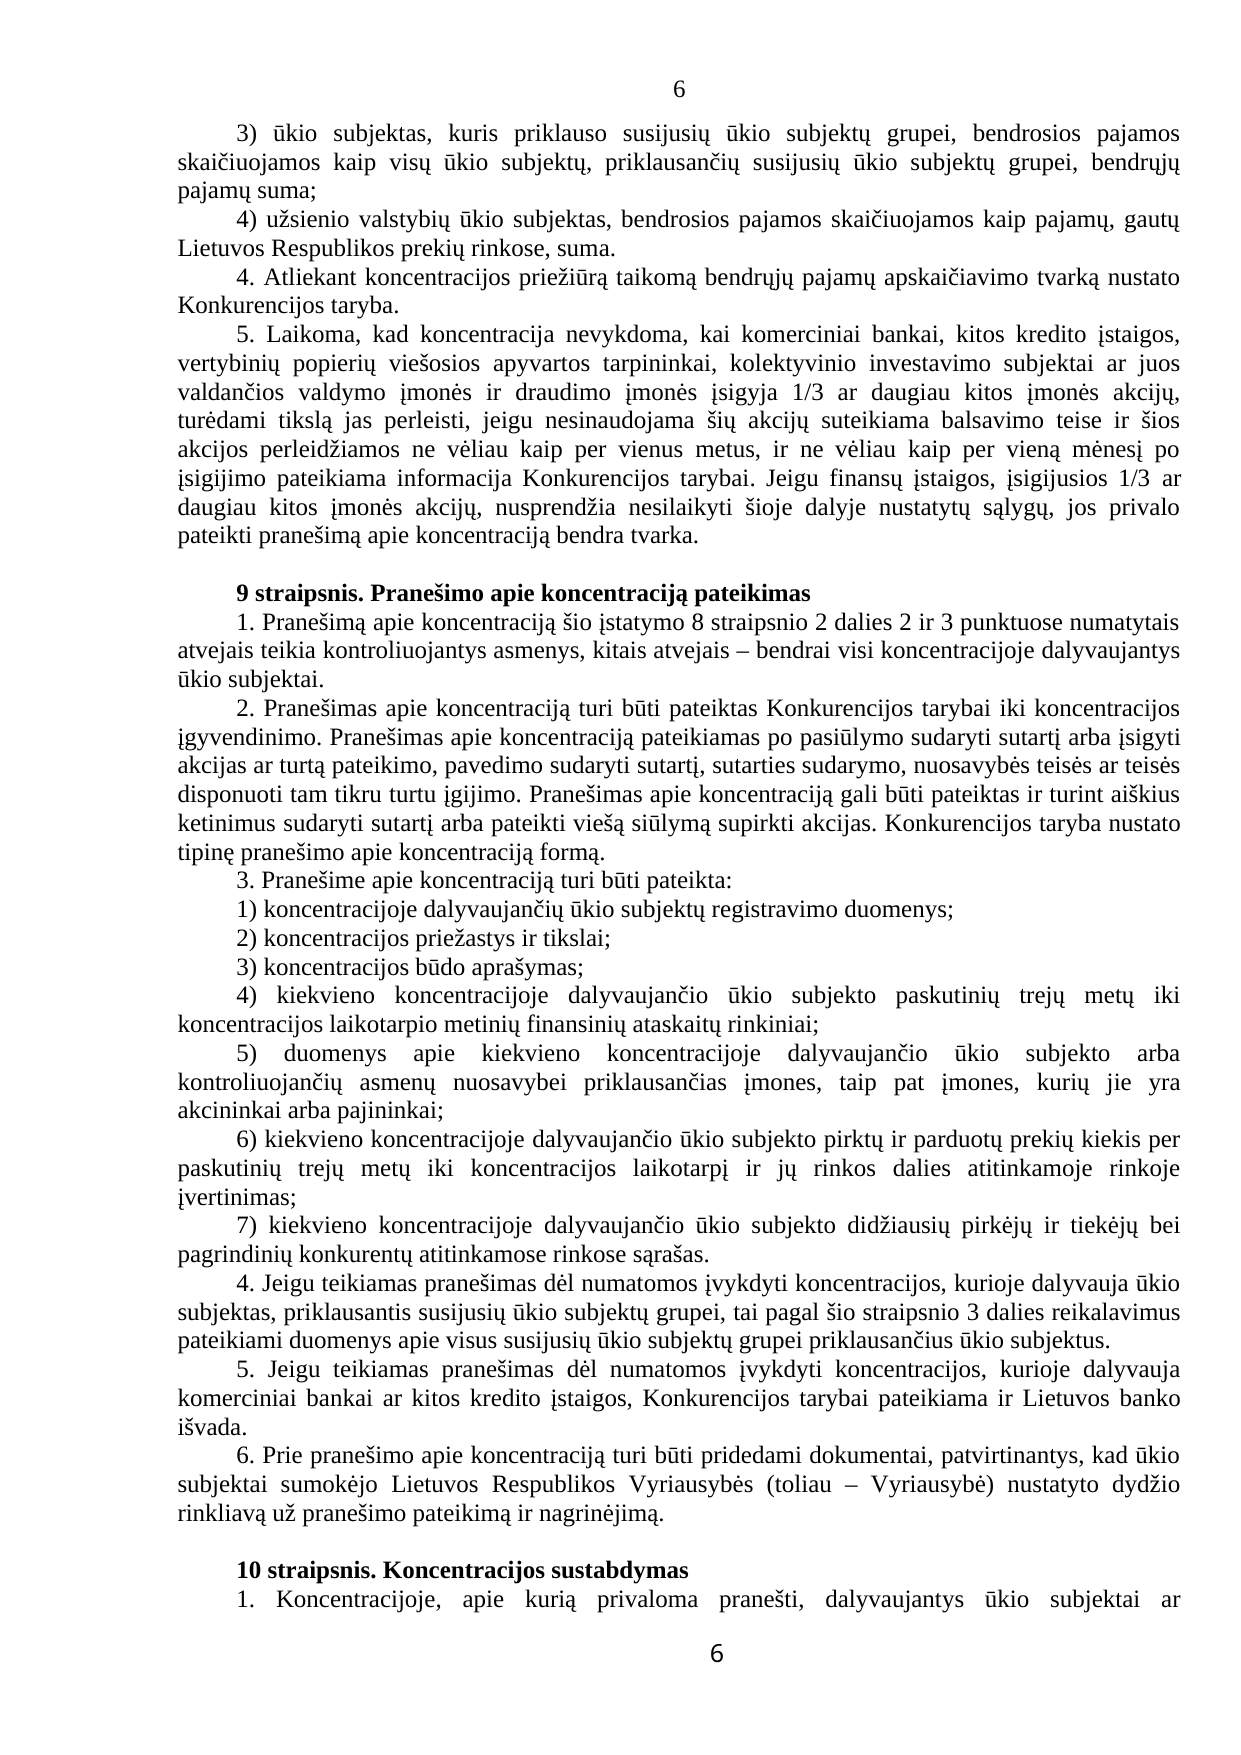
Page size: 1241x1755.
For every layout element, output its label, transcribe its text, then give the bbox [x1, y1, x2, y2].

text 3) ūkio subjektas, kuris priklauso susijusių ūkio subjektų grupei, bendrosios pajamos skaičiuojamos kaip visų ūkio subjektų, priklausančių susijusių ūkio subjektų grupei, bendrųjų pajamų suma; [177, 118, 1181, 204]
text 10 straipsnis. Koncentracijos sustabdymas [177, 1556, 1181, 1584]
text 6. Prie pranešimo apie koncentraciją turi būti pridedami dokumentai, patvirtinantys, kad ūkio subjektai sumokėjo Lietuvos Respublikos Vyriausybės (toliau – Vyriausybė) nustatyto dydžio rinkliavą už pranešimo pateikimą ir nagrinėjimą. [177, 1441, 1181, 1527]
text 4) kiekvieno koncentracijoje dalyvaujančio ūkio subjekto paskutinių trejų metų iki koncentracijos laikotarpio metinių finansinių ataskaitų rinkiniai; [177, 981, 1181, 1038]
text 1. Pranešimą apie koncentraciją šio įstatymo 8 straipsnio 2 dalies 2 ir 3 punktuose numatytais atvejais teikia kontroliuojantys asmenys, kitais atvejais – bendrai visi koncentracijoje dalyvaujantys ūkio subjektai. [177, 607, 1181, 693]
text 3) koncentracijos būdo aprašymas; [177, 952, 1181, 981]
text 4. Jeigu teikiamas pranešimas dėl numatomos įvykdyti koncentracijos, kurioje dalyvauja ūkio subjektas, priklausantis susijusių ūkio subjektų grupei, tai pagal šio straipsnio 3 dalies reikalavimus pateikiami duomenys apie visus susijusių ūkio subjektų grupei priklausančius ūkio subjektus. [177, 1268, 1181, 1354]
text 9 straipsnis. Pranešimo apie koncentraciją pateikimas [177, 578, 1181, 607]
text 3. Pranešime apie koncentraciją turi būti pateikta: [177, 866, 1181, 894]
text 5. Laikoma, kad koncentracija nevykdoma, kai komerciniai bankai, kitos kredito įstaigos, vertybinių popierių viešosios apyvartos tarpininkai, kolektyvinio investavimo subjektai ar juos valdančios valdymo įmonės ir draudimo įmonės įsigyja 1/3 ar daugiau kitos įmonės akcijų, turėdami tikslą jas perleisti, jeigu nesinaudojama šių akcijų suteikiama balsavimo teise ir šios akcijos perleidžiamos ne vėliau kaip per vienus metus, ir ne vėliau kaip per vieną mėnesį po įsigijimo pateikiama informacija Konkurencijos tarybai. Jeigu finansų įstaigos, įsigijusios 1/3 ar daugiau kitos įmonės akcijų, nusprendžia nesilaikyti šioje dalyje nustatytų sąlygų, jos privalo pateikti pranešimą apie koncentraciją bendra tvarka. [177, 319, 1181, 549]
text 6) kiekvieno koncentracijoje dalyvaujančio ūkio subjekto pirktų ir parduotų prekių kiekis per paskutinių trejų metų iki koncentracijos laikotarpį ir jų rinkos dalies atitinkamoje rinkoje įvertinimas; [177, 1124, 1181, 1211]
text 4. Atliekant koncentracijos priežiūrą taikomą bendrųjų pajamų apskaičiavimo tvarką nustato Konkurencijos taryba. [177, 262, 1181, 319]
text 2) koncentracijos priežastys ir tikslai; [177, 923, 1181, 952]
text 1) koncentracijoje dalyvaujančių ūkio subjektų registravimo duomenys; [177, 894, 1181, 923]
text 7) kiekvieno koncentracijoje dalyvaujančio ūkio subjekto didžiausių pirkėjų ir tiekėjų bei pagrindinių konkurentų atitinkamose rinkose sąrašas. [177, 1211, 1181, 1268]
text 4) užsienio valstybių ūkio subjektas, bendrosios pajamos skaičiuojamos kaip pajamų, gautų Lietuvos Respublikos prekių rinkose, suma. [177, 204, 1181, 262]
text 2. Pranešimas apie koncentraciją turi būti pateiktas Konkurencijos tarybai iki koncentracijos įgyvendinimo. Pranešimas apie koncentraciją pateikiamas po pasiūlymo sudaryti sutartį arba įsigyti akcijas ar turtą pateikimo, pavedimo sudaryti sutartį, sutarties sudarymo, nuosavybės teisės ar teisės disponuoti tam tikru turtu įgijimo. Pranešimas apie koncentraciją gali būti pateiktas ir turint aiškius ketinimus sudaryti sutartį arba pateikti viešą siūlymą supirkti akcijas. Konkurencijos taryba nustato tipinę pranešimo apie koncentraciją formą. [177, 693, 1181, 866]
text 5. Jeigu teikiamas pranešimas dėl numatomos įvykdyti koncentracijos, kurioje dalyvauja komerciniai bankai ar kitos kredito įstaigos, Konkurencijos tarybai pateikiama ir Lietuvos banko išvada. [177, 1354, 1181, 1441]
text 5) duomenys apie kiekvieno koncentracijoje dalyvaujančio ūkio subjekto arba kontroliuojančių asmenų nuosavybei priklausančias įmones, taip pat įmones, kurių jie yra akcininkai arba pajininkai; [177, 1038, 1181, 1124]
text 1. Koncentracijoje, apie kurią privaloma pranešti, dalyvaujantys ūkio subjektai ar [177, 1584, 1181, 1613]
